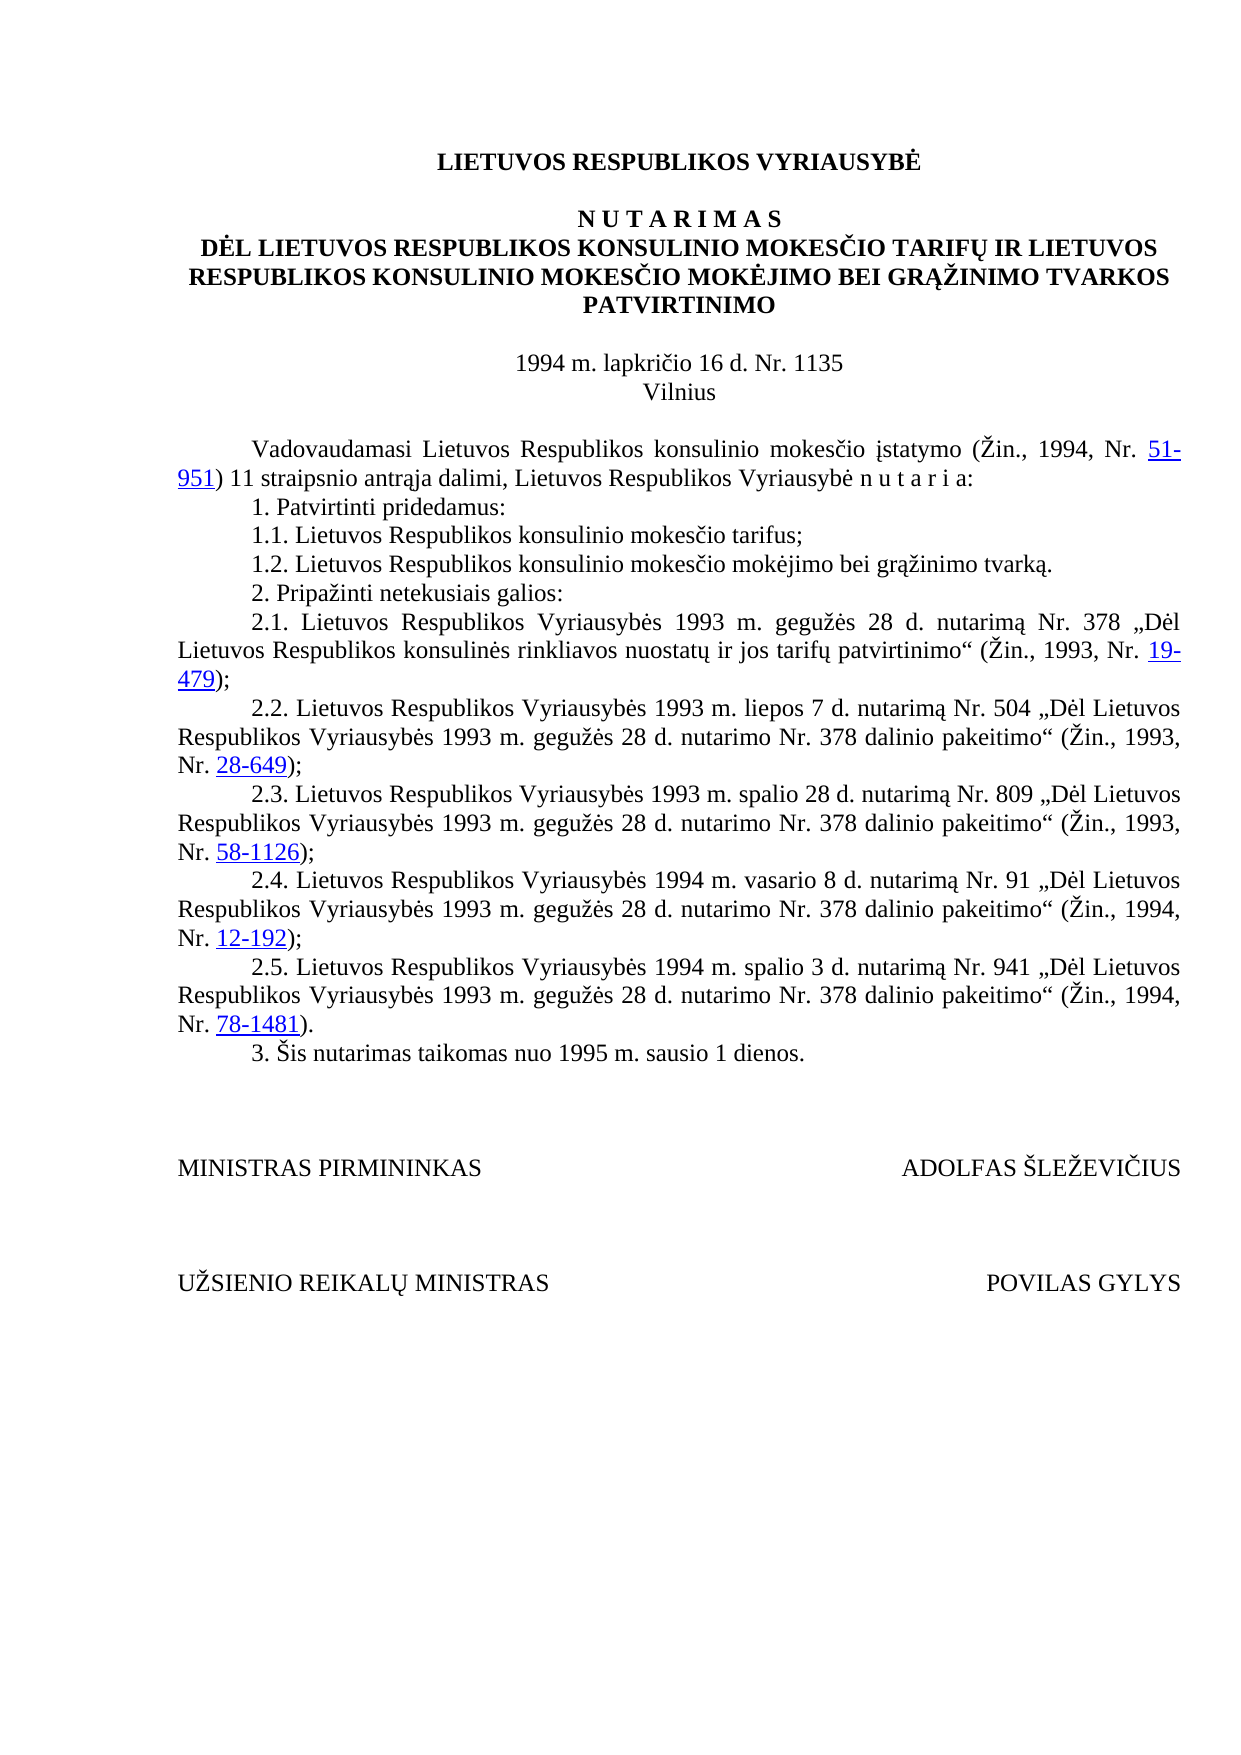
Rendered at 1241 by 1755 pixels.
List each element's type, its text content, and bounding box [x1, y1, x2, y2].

text MINISTRAS PIRMININKAS ADOLFAS ŠLEŽEVIČIUS [177, 1153, 1181, 1182]
text 3. Šis nutarimas taikomas nuo 1995 m. sausio 1 dienos. [177, 1038, 1181, 1067]
text 2. Pripažinti netekusiais galios: [177, 578, 1181, 607]
text LIETUVOS RESPUBLIKOS VYRIAUSYBĖ [177, 147, 1181, 176]
text N U T A R I M A S [177, 204, 1181, 233]
text 1.2. Lietuvos Respublikos konsulinio mokesčio mokėjimo bei grąžinimo tvarką. [177, 549, 1181, 578]
text Vilnius [177, 377, 1181, 406]
text 1.1. Lietuvos Respublikos konsulinio mokesčio tarifus; [177, 521, 1181, 549]
text 2.2. Lietuvos Respublikos Vyriausybės 1993 m. liepos 7 d. nutarimą Nr. 504 „Dėl Lietuvos Respublikos Vyriausybės 1993 m. gegužės 28 d. nutarimo Nr. 378 dalinio pakeitimo“ (Žin., 1993, Nr. 28-649); [177, 693, 1181, 779]
text 2.1. Lietuvos Respublikos Vyriausybės 1993 m. gegužės 28 d. nutarimą Nr. 378 „Dėl Lietuvos Respublikos konsulinės rinkliavos nuostatų ir jos tarifų patvirtinimo“ (Žin., 1993, Nr. 19-479); [177, 607, 1181, 693]
text Vadovaudamasi Lietuvos Respublikos konsulinio mokesčio įstatymo (Žin., 1994, Nr. 51-951) 11 straipsnio antrąja dalimi, Lietuvos Respublikos Vyriausybė nutaria: [177, 434, 1181, 492]
text UŽSIENIO REIKALŲ MINISTRAS POVILAS GYLYS [177, 1268, 1181, 1297]
text 2.4. Lietuvos Respublikos Vyriausybės 1994 m. vasario 8 d. nutarimą Nr. 91 „Dėl Lietuvos Respublikos Vyriausybės 1993 m. gegužės 28 d. nutarimo Nr. 378 dalinio pakeitimo“ (Žin., 1994, Nr. 12-192); [177, 866, 1181, 952]
text 1994 m. lapkričio 16 d. Nr. 1135 [177, 348, 1181, 377]
text 2.3. Lietuvos Respublikos Vyriausybės 1993 m. spalio 28 d. nutarimą Nr. 809 „Dėl Lietuvos Respublikos Vyriausybės 1993 m. gegužės 28 d. nutarimo Nr. 378 dalinio pakeitimo“ (Žin., 1993, Nr. 58-1126); [177, 779, 1181, 866]
text DĖL LIETUVOS RESPUBLIKOS KONSULINIO MOKESČIO TARIFŲ IR LIETUVOS RESPUBLIKOS KONSULINIO MOKESČIO MOKĖJIMO BEI GRĄŽINIMO TVARKOS PATVIRTINIMO [177, 233, 1181, 319]
text 1. Patvirtinti pridedamus: [177, 492, 1181, 521]
text 2.5. Lietuvos Respublikos Vyriausybės 1994 m. spalio 3 d. nutarimą Nr. 941 „Dėl Lietuvos Respublikos Vyriausybės 1993 m. gegužės 28 d. nutarimo Nr. 378 dalinio pakeitimo“ (Žin., 1994, Nr. 78-1481). [177, 952, 1181, 1038]
